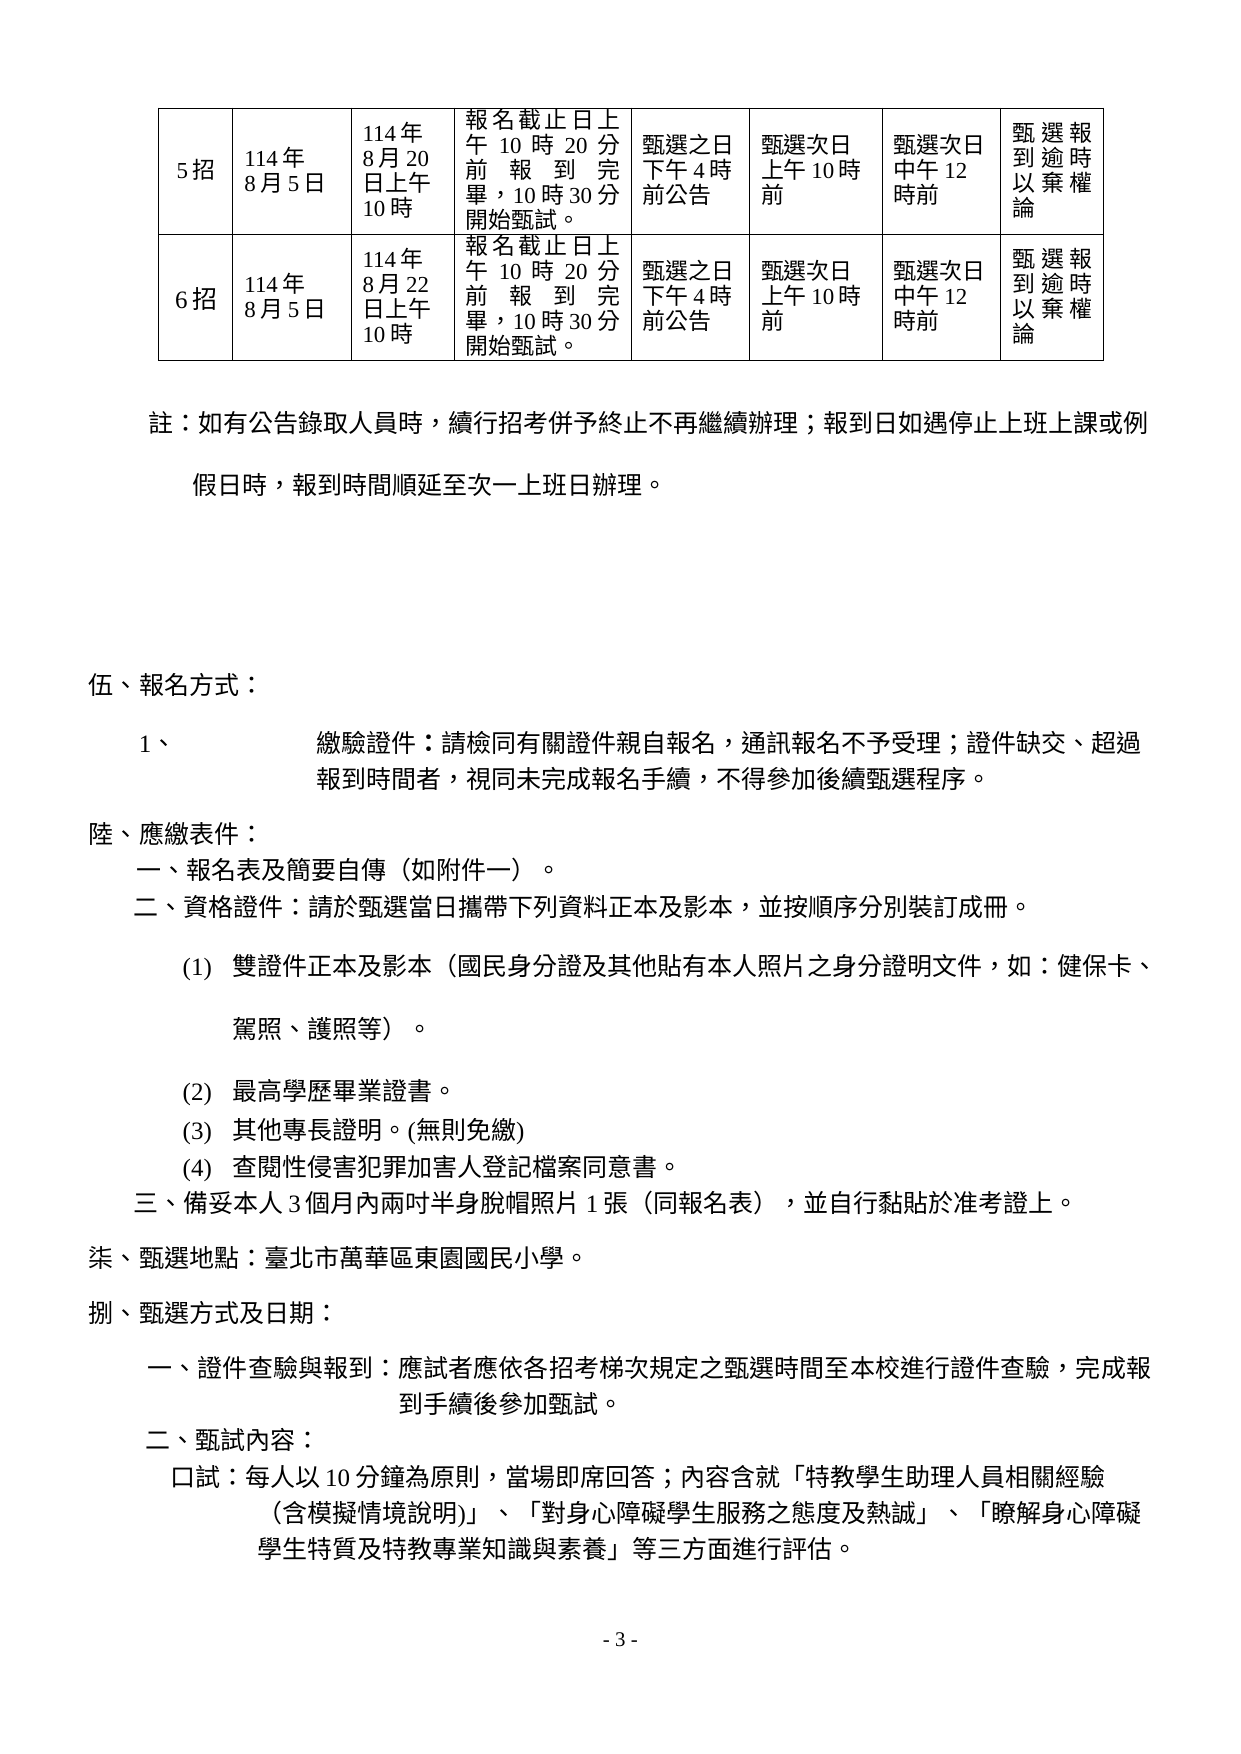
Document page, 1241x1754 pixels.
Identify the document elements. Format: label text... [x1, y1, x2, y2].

table_cell 甄選次日中午12時前 [883, 235, 1000, 360]
table_cell 甄選次日上午10時前 [750, 235, 882, 360]
list 報名方式： [89, 642, 1152, 704]
table_cell 報名截止日上午10時20分前報到完畢，10時30分開始甄試。 [455, 109, 631, 234]
table_cell 甄選之日下午4時前公告 [632, 109, 749, 234]
list 最高學歷畢業證書。 [182, 1048, 1152, 1111]
list 其他專長證明。(無則免繳) [182, 1111, 1152, 1147]
table_cell 6招 [159, 235, 232, 360]
list 查閱性侵害犯罪加害人登記檔案同意書。 [182, 1147, 1152, 1183]
text 三、備妥本人3個月內兩吋半身脫帽照片1張（同報名表），並自行黏貼於准考證上。 [89, 1183, 1152, 1219]
table_cell 甄選次日中午12時前 [883, 109, 1000, 234]
text 註：如有公告錄取人員時，續行招考併予終止不再繼續辦理；報到日如遇停止上班上課或例假日時，報到時間順延至次一上班日辦理。 [148, 379, 1152, 504]
table_cell 甄選報到逾時以棄權論 [1001, 235, 1103, 360]
table_cell 114年 8月5日 [233, 235, 351, 360]
table_cell 5招 [159, 109, 232, 234]
table_cell 114年 8月22日上午10時 [352, 235, 454, 360]
text 一、證件查驗與報到：應試者應依各招考梯次規定之甄選時間至本校進行證件查驗，完成報到手續後參加甄試。 [147, 1348, 1152, 1421]
list 甄選方式及日期： [89, 1293, 1152, 1329]
table_cell 114年 8月5日 [233, 109, 351, 234]
list 繳驗證件：請檢同有關證件親自報名，通訊報名不予受理；證件缺交、超過報到時間者，視同未完成報名手續，不得參加後續甄選程序。 [139, 723, 1152, 796]
list 應繳表件： [89, 814, 1152, 851]
list 雙證件正本及影本（國民身分證及其他貼有本人照片之身分證明文件，如：健保卡、駕照、護照等）。 [182, 923, 1152, 1048]
table_cell 甄選次日上午10時前 [750, 109, 882, 234]
table_cell 114年 8月20日上午10時 [352, 109, 454, 234]
table_cell 報名截止日上午10時20分前報到完畢，10時30分開始甄試。 [455, 235, 631, 360]
list 甄選地點：臺北市萬華區東園國民小學。 [89, 1238, 1152, 1274]
text 二、甄試內容： [145, 1421, 1152, 1457]
table_cell 甄選之日下午4時前公告 [632, 235, 749, 360]
text 二、資格證件：請於甄選當日攜帶下列資料正本及影本，並按順序分別裝訂成冊。 [89, 887, 1152, 923]
text 口試：每人以10分鐘為原則，當場即席回答；內容含就「特教學生助理人員相關經驗（含模擬情境說明)」、「對身心障礙學生服務之態度及熱誠」、「瞭解身心障礙學生特質及特教專業知識與素養」等三方面進行評估。 [145, 1457, 1152, 1566]
text 一、報名表及簡要自傳（如附件一）。 [89, 851, 1152, 887]
table_cell 甄選報到逾時以棄權論 [1001, 109, 1103, 234]
